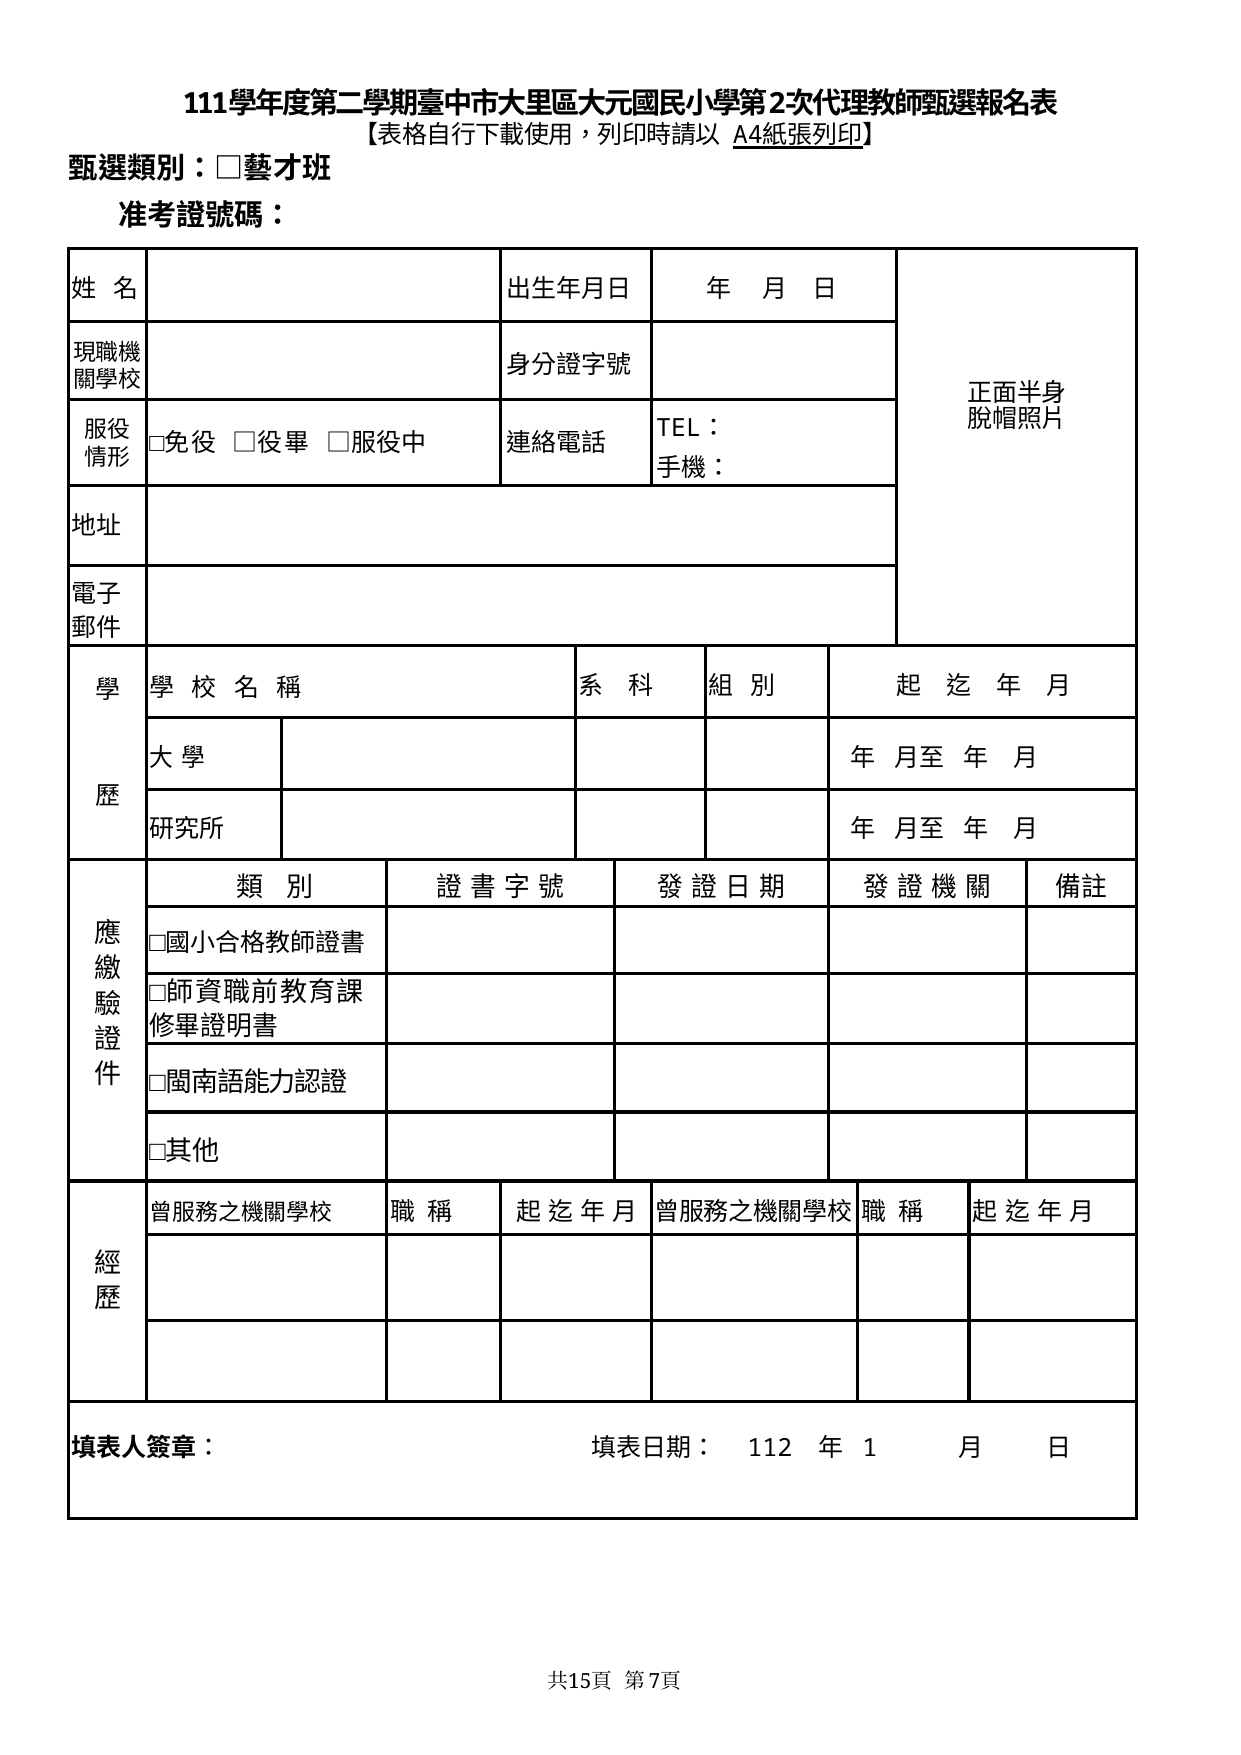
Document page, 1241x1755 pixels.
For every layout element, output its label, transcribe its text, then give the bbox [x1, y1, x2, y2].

table_cell □免役 □役畢 □服役中 [148, 401, 499, 484]
table_cell [707, 719, 827, 788]
table_cell [148, 1236, 385, 1319]
table_cell [388, 1236, 499, 1319]
table_cell 組 別 [707, 647, 827, 716]
table_cell [388, 1045, 613, 1110]
text 【表格自行下載使用，列印時請以 A4紙張列印】 [132, 124, 1109, 149]
table_cell [577, 719, 704, 788]
table_cell 證 書 字 號 [388, 861, 613, 904]
table_cell [653, 323, 895, 398]
table_cell [971, 1236, 1135, 1319]
table_cell [148, 567, 895, 644]
table_cell 應繳驗證件 [70, 861, 145, 1179]
table_cell 備註 [1028, 861, 1135, 904]
table_cell [653, 1236, 856, 1319]
table_cell [707, 791, 827, 858]
table_cell □國小合格教師證書 [148, 908, 385, 972]
table_cell 連絡電話 [502, 401, 650, 484]
table_cell 起 迄 年 月 [830, 647, 1135, 716]
table_cell [148, 323, 499, 398]
table_cell 職 稱 [859, 1183, 967, 1233]
subtitle 111學年度第二學期臺中市大里區大元國民小學第2次代理教師甄選報名表 [132, 75, 1111, 124]
table_cell [388, 908, 613, 972]
table_cell 填表人簽章： 填表日期： 112 年 1 月 日 [70, 1403, 1135, 1517]
table_cell [283, 791, 574, 858]
table_cell [283, 719, 574, 788]
table_cell □閩南語能力認證 [148, 1045, 385, 1110]
table_cell [830, 1045, 1025, 1110]
table_cell 地址 [70, 487, 145, 563]
table_cell [388, 975, 613, 1042]
table_cell 研究所 [148, 791, 280, 858]
table_cell 電子郵件 [70, 567, 145, 644]
table_cell [148, 1322, 385, 1400]
table_cell [502, 1236, 650, 1319]
table_cell 系 科 [577, 647, 704, 716]
table_cell 類 別 [148, 861, 385, 904]
table_cell 大 學 [148, 719, 280, 788]
table_cell TEL： 手機： [653, 401, 895, 484]
table_cell 學 校 名 稱 [148, 647, 574, 716]
table_cell 現職機關學校 [70, 323, 145, 398]
table_cell [859, 1236, 967, 1319]
table_cell 服役情形 [70, 401, 145, 484]
table_cell [1028, 1114, 1135, 1179]
table_cell 曾服務之機關學校 [653, 1183, 856, 1233]
table_cell 起 迄 年 月 [971, 1183, 1135, 1233]
table_header 正面半身脫帽照片 [898, 250, 1135, 644]
table_cell [830, 908, 1025, 972]
table_cell □師資職前教育課 修畢證明書 [148, 975, 385, 1042]
table_cell 年 月至 年 月 [830, 719, 1135, 788]
table_cell [1028, 1045, 1135, 1110]
table_cell □其他 [148, 1114, 385, 1179]
table_cell [830, 1114, 1025, 1179]
table_header 姓 名 [70, 250, 145, 320]
table_cell [148, 487, 895, 563]
table_cell [653, 1322, 856, 1400]
table_header 年 月 日 [653, 250, 895, 320]
table_cell 職 稱 [388, 1183, 499, 1233]
table_cell [616, 1114, 827, 1179]
table_cell 發 證 日 期 [616, 861, 827, 904]
subtitle 甄選類別：□藝才班 [69, 158, 1114, 183]
table_cell 起 迄 年 月 [502, 1183, 650, 1233]
table_cell 曾服務之機關學校 [148, 1183, 385, 1233]
table_cell [388, 1114, 613, 1179]
table_header [148, 250, 499, 320]
table_cell [577, 791, 704, 858]
table_cell 年 月至 年 月 [830, 791, 1135, 858]
table_cell 發 證 機 關 [830, 861, 1025, 904]
table_cell 學 歷 [70, 647, 145, 858]
table_cell [616, 975, 827, 1042]
table_cell 身分證字號 [502, 323, 650, 398]
text 准考證號碼： [118, 192, 1218, 234]
table_cell 經歷 [70, 1183, 145, 1400]
table_cell [388, 1322, 499, 1400]
table_cell [1028, 975, 1135, 1042]
table_cell [971, 1322, 1135, 1400]
table_cell [616, 1045, 827, 1110]
table_cell [859, 1322, 967, 1400]
table_cell [830, 975, 1025, 1042]
table_cell [616, 908, 827, 972]
table_cell [502, 1322, 650, 1400]
table_cell [1028, 908, 1135, 972]
table_header 出生年月日 [502, 250, 650, 320]
